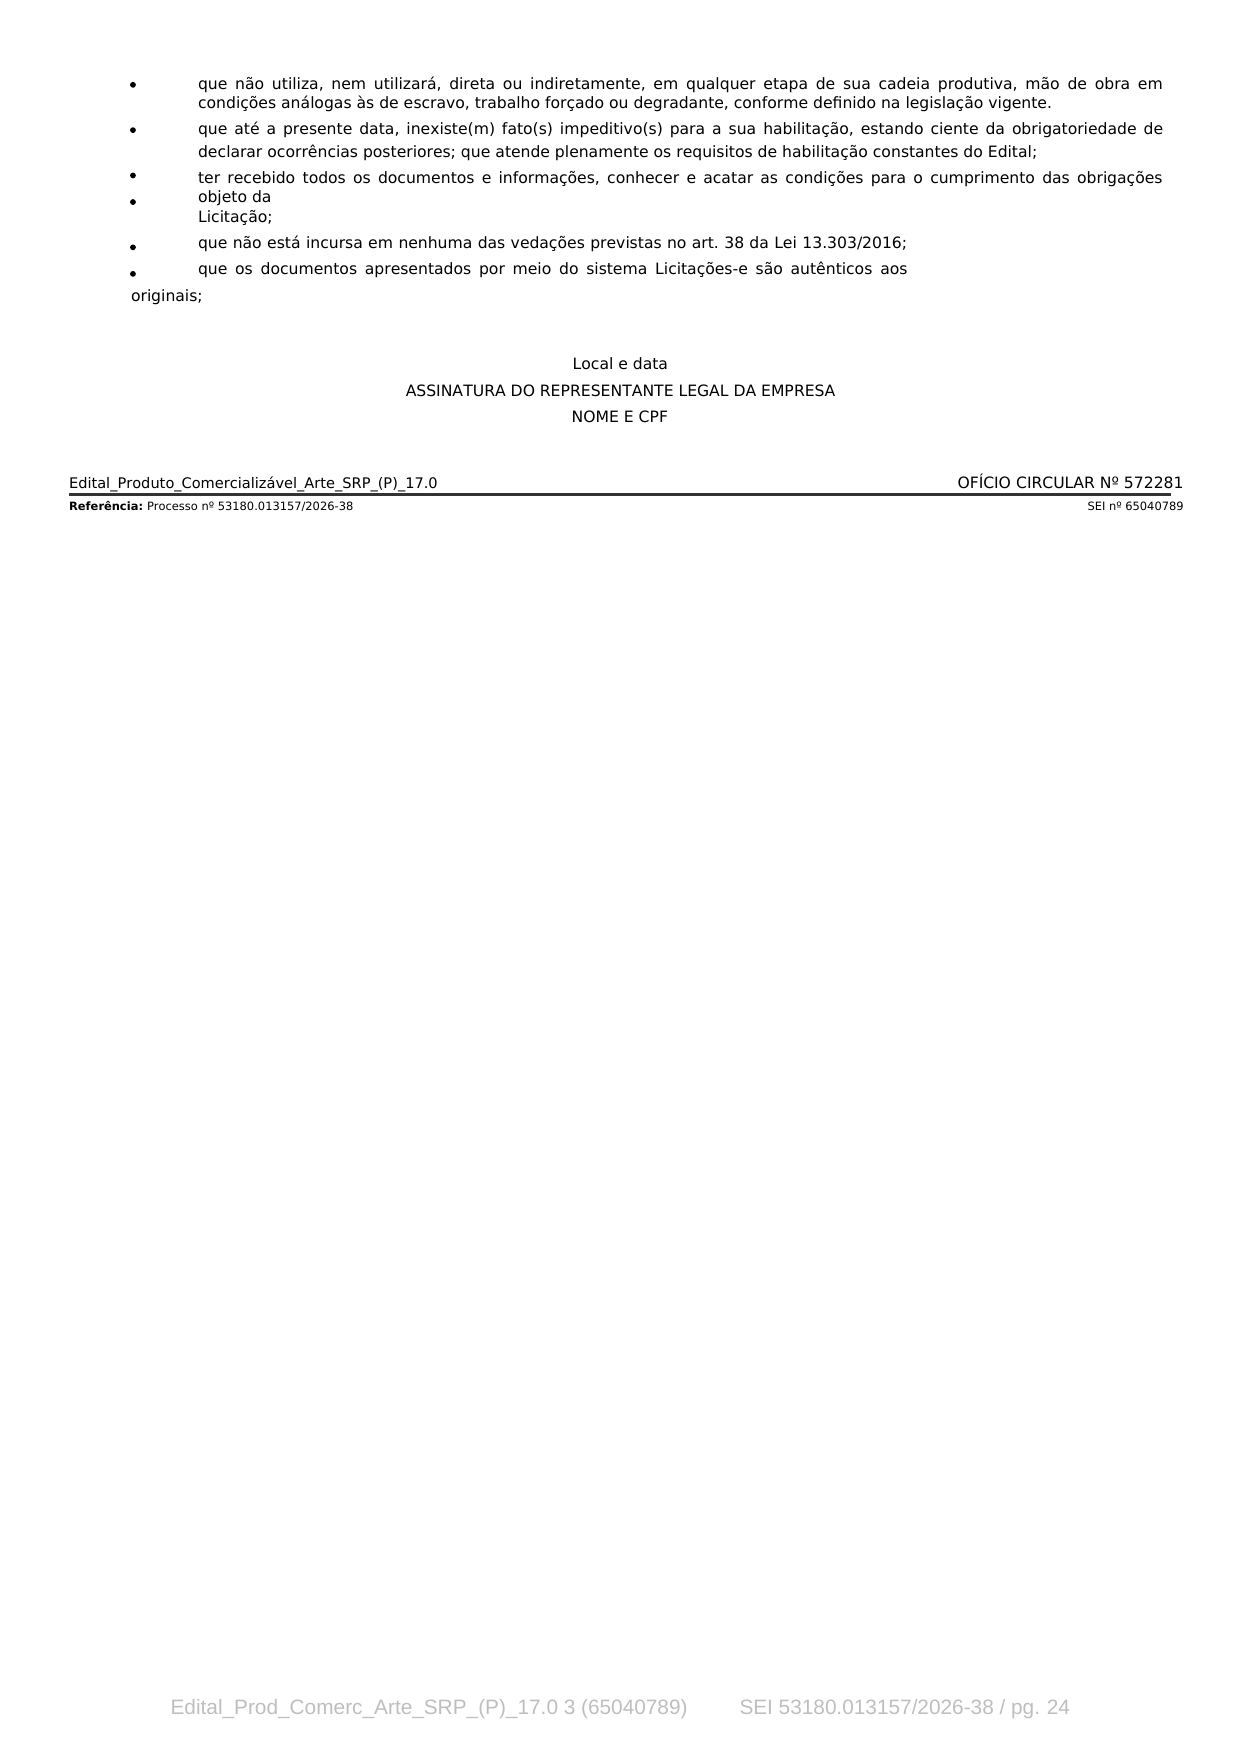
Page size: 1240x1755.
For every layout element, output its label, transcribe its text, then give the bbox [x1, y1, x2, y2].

text ter recebido todos os documentos e informações, conhecer e acatar as condições para o cumprimento das obrigações objeto da [131, 169, 1165, 206]
text que não utiliza, nem utilizará, direta ou indiretamente, em qualquer etapa de sua cadeia produtiva, mão de obra em condições análogas às de escravo, trabalho forçado ou degradante, conforme definido na legislação vigente. [131, 75, 1165, 112]
text Edital_Produto_Comercializável_Arte_SRP_(P)_17.0 OFÍCIO CIRCULAR Nº 572281 [69, 474, 1183, 492]
text ASSINATURA DO REPRESENTANTE LEGAL DA EMPRESA [69, 382, 1172, 400]
text que até a presente data, inexiste(m) fato(s) impeditivo(s) para a sua habilitação, estando ciente da obrigatoriedade de declarar ocorrências posteriores; que atende plenamente os requisitos de habilitação constantes do Edital; [131, 120, 1165, 161]
text que não está incursa em nenhuma das vedações previstas no art. 38 da Lei 13.303/2016; que os documentos apresentados por meio do sistema Licitações-e são autênticos aos originais; [131, 234, 909, 305]
text NOME E CPF [69, 408, 1170, 426]
text Referência: Processo nº 53180.013157/2026-38 SEI nº 65040789 [69, 500, 1183, 513]
text Local e data [69, 355, 1172, 373]
text Licitação; [131, 208, 1165, 226]
